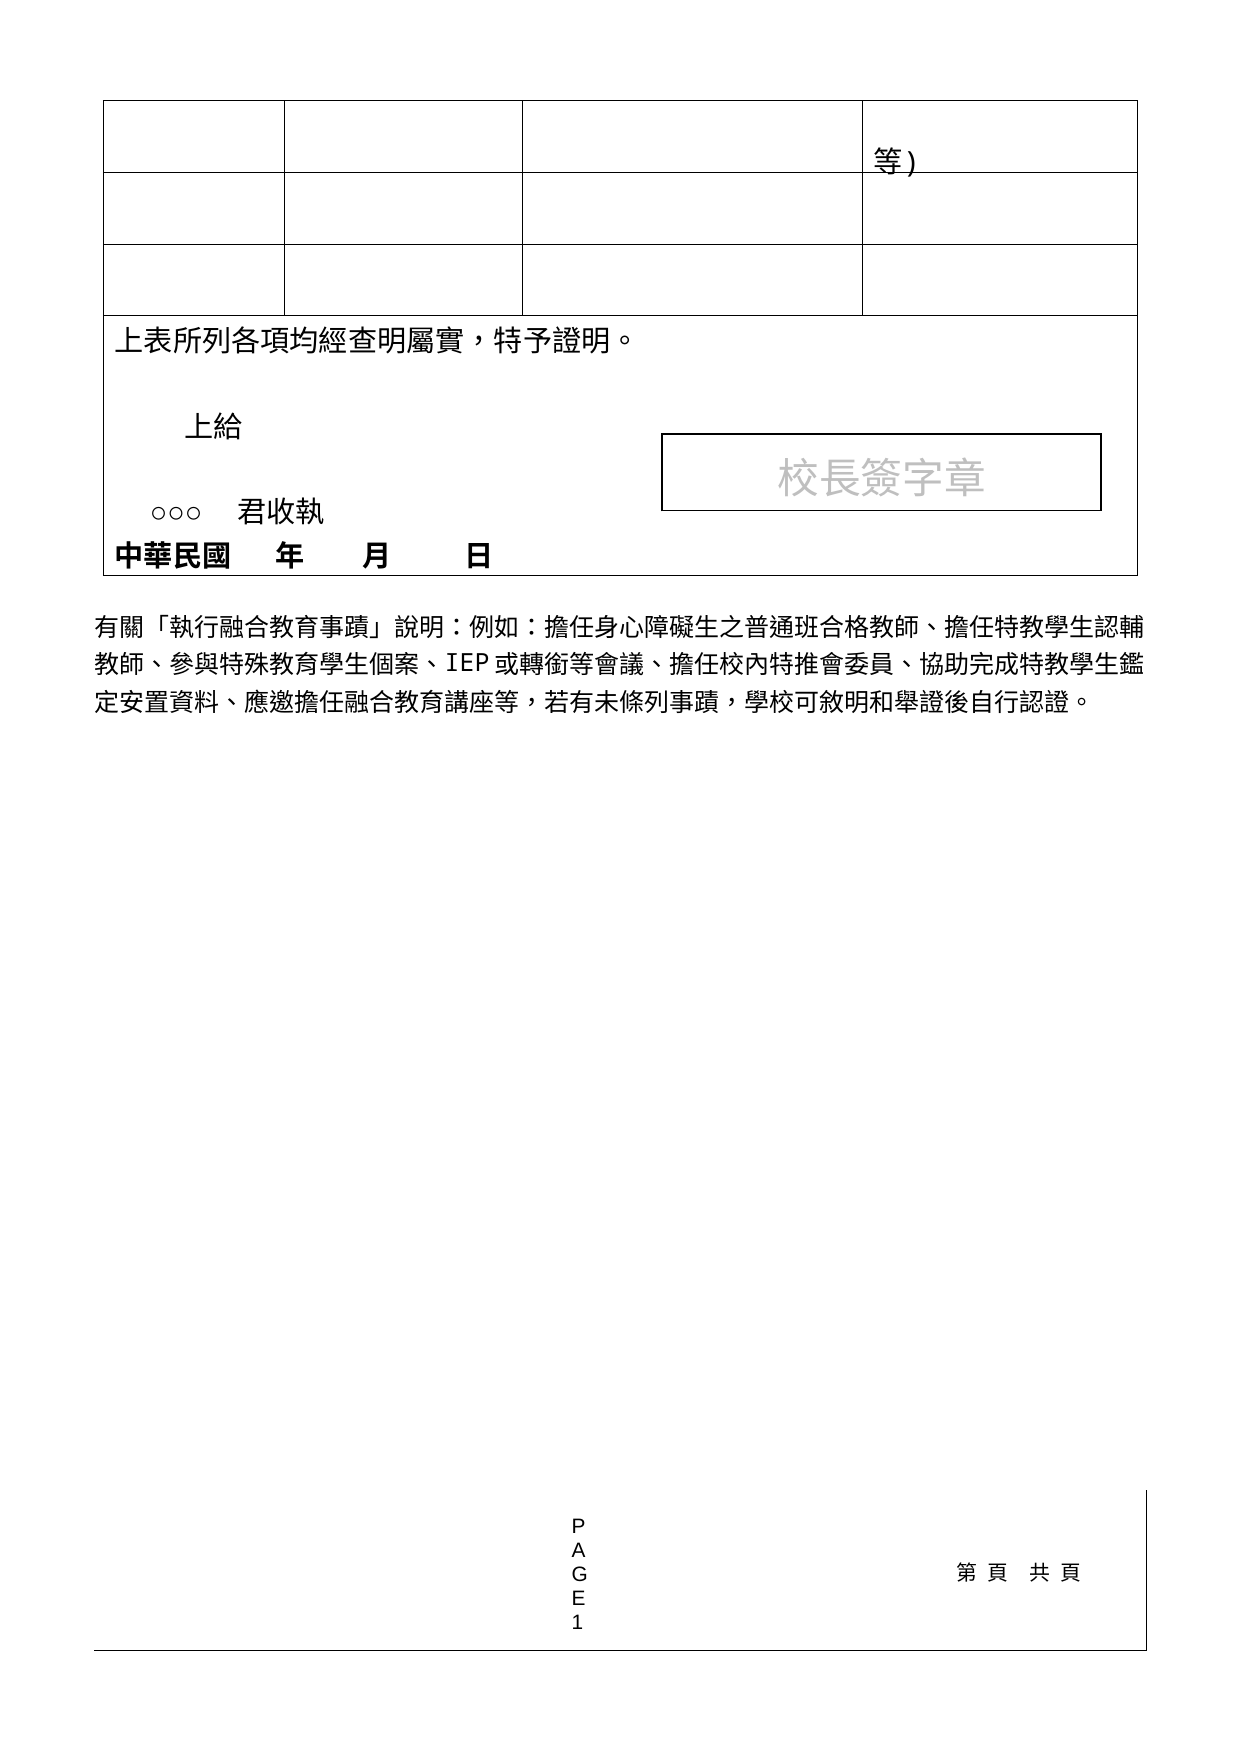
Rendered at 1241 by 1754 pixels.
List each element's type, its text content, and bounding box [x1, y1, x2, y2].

table_cell [863, 173, 1137, 243]
table_cell [104, 101, 284, 172]
table_cell 上表所列各項均經查明屬實，特予證明。 上給 ○○○ 君收執 中華民國 年 月 日 [104, 316, 1137, 575]
table_cell [863, 245, 1137, 315]
table_cell [104, 245, 284, 315]
table_cell [104, 173, 284, 243]
text 有關「執行融合教育事蹟」說明：例如：擔任身心障礙生之普通班合格教師、擔任特教學生認輔教師、參與特殊教育學生個案、IEP或轉銜等會議、擔任校內特推會委員、協助完成特教學生鑑定安置資料、應邀擔任融合教育講座等，若有未條列事蹟，學校可敘明和舉證後自行認證。 [94, 606, 1146, 718]
table_cell [285, 245, 522, 315]
table_cell [523, 101, 862, 172]
table_cell [285, 173, 522, 243]
table_cell 等) [863, 101, 1137, 172]
table_cell [285, 101, 522, 172]
table_cell [523, 173, 862, 243]
table_cell [523, 245, 862, 315]
